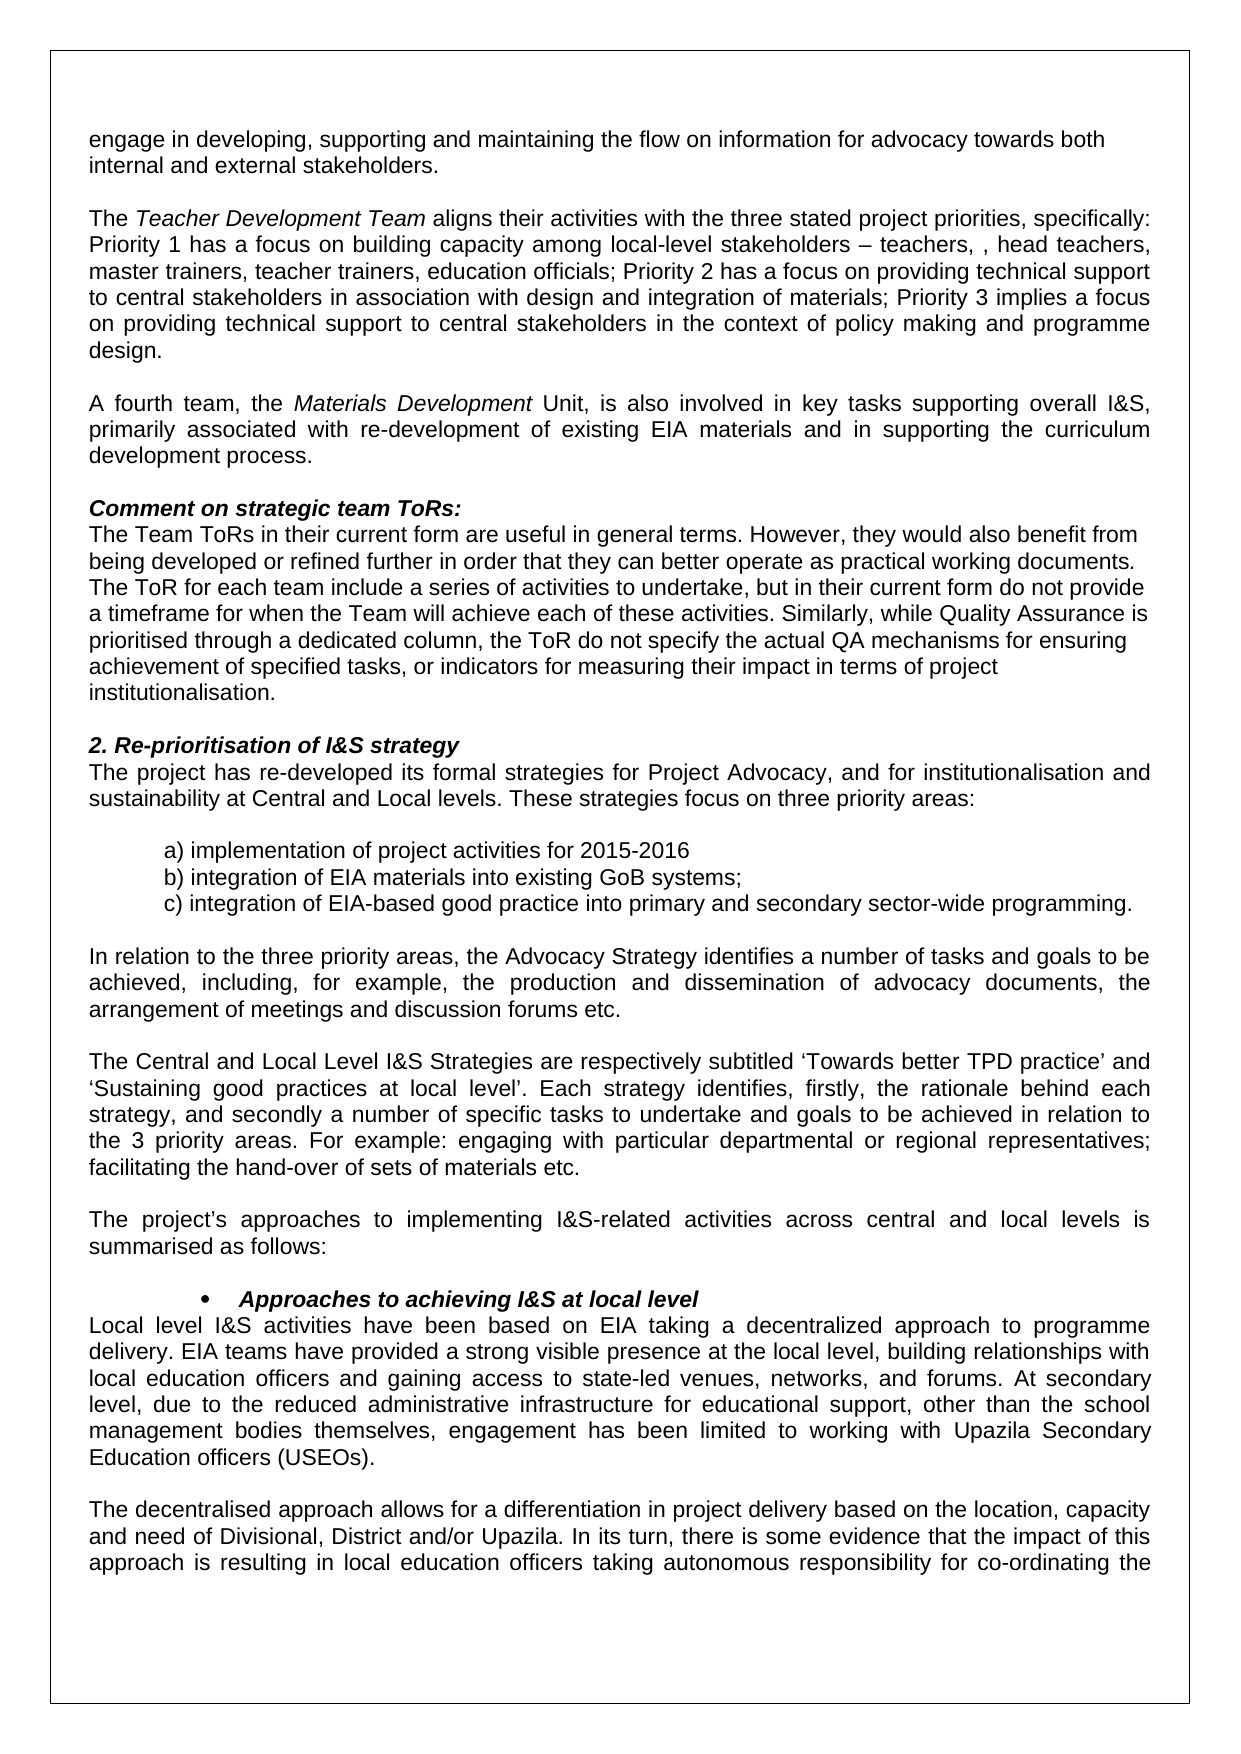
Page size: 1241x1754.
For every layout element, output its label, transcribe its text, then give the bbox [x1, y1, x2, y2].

text The project has re-developed its formal strategies for Project Advocacy, and for institutionalisation and sustainability at Central and Local levels. These strategies focus on three priority areas: [89, 758, 1152, 811]
text a) implementation of project activities for 2015-2016 [164, 837, 1152, 864]
text The Team ToRs in their current form are useful in general terms. However, they would also benefit from being developed or refined further in order that they can better operate as practical working documents. The ToR for each team include a series of activities to undertake, but in their current form do not provide a timeframe for when the Team will achieve each of these activities. Similarly, while Quality Assurance is prioritised through a dedicated column, the ToR do not specify the actual QA mechanisms for ensuring achievement of specified tasks, or indicators for measuring their impact in terms of project institutionalisation. [89, 521, 1152, 706]
text The Teacher Development Team aligns their activities with the three stated project priorities, specifically: Priority 1 has a focus on building capacity among local-level stakeholders – teachers, , head teachers, master trainers, teacher trainers, education officials; Priority 2 has a focus on providing technical support to central stakeholders in association with design and integration of materials; Priority 3 implies a focus on providing technical support to central stakeholders in the context of policy making and programme design. [89, 205, 1152, 363]
text The Central and Local Level I&S Strategies are respectively subtitled ‘Towards better TPD practice’ and ‘Sustaining good practices at local level’. Each strategy identifies, firstly, the rationale behind each strategy, and secondly a number of specific tasks to undertake and goals to be achieved in relation to the 3 priority areas. For example: engaging with particular departmental or regional representatives; facilitating the hand-over of sets of materials etc. [89, 1048, 1152, 1180]
text 2. Re-prioritisation of I&S strategy [89, 732, 1152, 758]
text The project’s approaches to implementing I&S-related activities across central and local levels is summarised as follows: [89, 1206, 1152, 1259]
text b) integration of EIA materials into existing GoB systems; [164, 864, 1152, 890]
text A fourth team, the Materials Development Unit, is also involved in key tasks supporting overall I&S, primarily associated with re-development of existing EIA materials and in supporting the curriculum development process. [89, 389, 1152, 468]
text c) integration of EIA-based good practice into primary and secondary sector-wide programming. [164, 890, 1152, 917]
text engage in developing, supporting and maintaining the flow on information for advocacy towards both internal and external stakeholders. [89, 126, 1152, 179]
text Local level I&S activities have been based on EIA taking a decentralized approach to programme delivery. EIA teams have provided a strong visible presence at the local level, building relationships with local education officers and gaining access to state-led venues, networks, and forums. At secondary level, due to the reduced administrative infrastructure for educational support, other than the school management bodies themselves, engagement has been limited to working with Upazila Secondary Education officers (USEOs). [89, 1312, 1152, 1470]
text In relation to the three priority areas, the Advocacy Strategy identifies a number of tasks and goals to be achieved, including, for example, the production and dissemination of advocacy documents, the arrangement of meetings and discussion forums etc. [89, 943, 1152, 1022]
text The decentralised approach allows for a differentiation in project delivery based on the location, capacity and need of Divisional, District and/or Upazila. In its turn, there is some evidence that the impact of this approach is resulting in local education officers taking autonomous responsibility for co-ordinating the [89, 1496, 1152, 1575]
list Approaches to achieving I&S at local level [201, 1286, 1152, 1312]
text Comment on strategic team ToRs: [89, 495, 1152, 521]
